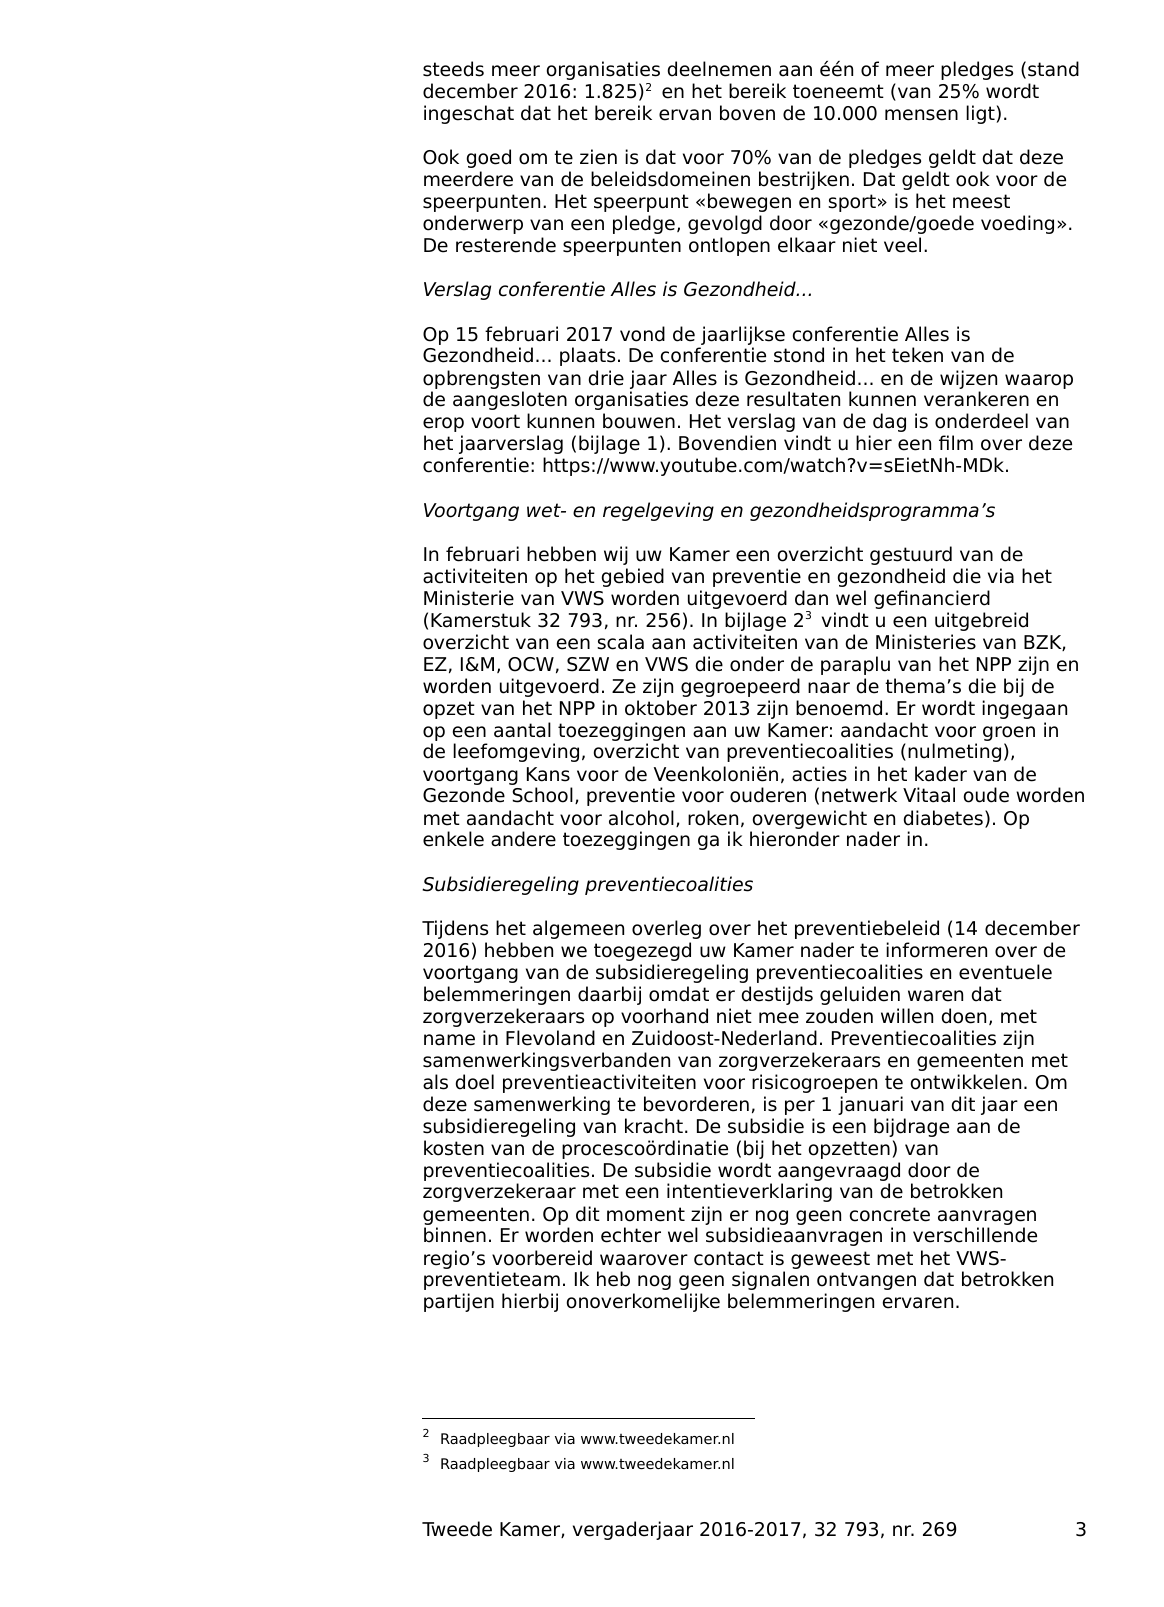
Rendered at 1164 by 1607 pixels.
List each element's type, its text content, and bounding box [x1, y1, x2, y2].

text Ook goed om te zien is dat voor 70% van de pledges geldt dat deze meerdere van de beleidsdomeinen bestrijken. Dat geldt ook voor de speerpunten. Het speerpunt «bewegen en sport» is het meest onderwerp van een pledge, gevolgd door «gezonde/goede voeding». De resterende speerpunten ontlopen elkaar niet veel. [422, 147, 1087, 257]
text steeds meer organisaties deelnemen aan één of meer pledges (stand december 2016: 1.825) en het bereik toeneemt (van 25% wordt ingeschat dat het bereik ervan boven de 10.000 mensen ligt). [422, 59, 1087, 125]
text Op 15 februari 2017 vond de jaarlijkse conferentie Alles is Gezondheid... plaats. De conferentie stond in het teken van de opbrengsten van drie jaar Alles is Gezondheid... en de wijzen waarop de aangesloten organisaties deze resultaten kunnen verankeren en erop voort kunnen bouwen. Het verslag van de dag is onderdeel van het jaarverslag (bijlage 1). Bovendien vindt u hier een film over deze conferentie: https://www.youtube.com/watch?v=sEietNh-MDk. [422, 323, 1087, 477]
subtitle Subsidieregeling preventiecoalities [422, 873, 1087, 896]
text In februari hebben wij uw Kamer een overzicht gestuurd van de activiteiten op het gebied van preventie en gezondheid die via het Ministerie van VWS worden uitgevoerd dan wel gefinancierd (Kamerstuk 32 793, nr. 256). In bijlage 2 vindt u een uitgebreid overzicht van een scala aan activiteiten van de Ministeries van BZK, EZ, I&M, OCW, SZW en VWS die onder de paraplu van het NPP zijn en worden uitgevoerd. Ze zijn gegroepeerd naar de thema’s die bij de opzet van het NPP in oktober 2013 zijn benoemd. Er wordt ingegaan op een aantal toezeggingen aan uw Kamer: aandacht voor groen in de leefomgeving, overzicht van preventiecoalities (nulmeting), voortgang Kans voor de Veenkoloniën, acties in het kader van de Gezonde School, preventie voor ouderen (netwerk Vitaal oude worden met aandacht voor alcohol, roken, overgewicht en diabetes). Op enkele andere toezeggingen ga ik hieronder nader in. [422, 544, 1087, 851]
subtitle Verslag conferentie Alles is Gezondheid... [422, 279, 1087, 301]
subtitle Voortgang wet- en regelgeving en gezondheidsprogramma’s [422, 499, 1087, 521]
text Tijdens het algemeen overleg over het preventiebeleid (14 december 2016) hebben we toegezegd uw Kamer nader te informeren over de voortgang van de subsidieregeling preventiecoalities en eventuele belemmeringen daarbij omdat er destijds geluiden waren dat zorgverzekeraars op voorhand niet mee zouden willen doen, met name in Flevoland en Zuidoost-Nederland. Preventiecoalities zijn samenwerkingsverbanden van zorgverzekeraars en gemeenten met als doel preventieactiviteiten voor risicogroepen te ontwikkelen. Om deze samenwerking te bevorderen, is per 1 januari van dit jaar een subsidieregeling van kracht. De subsidie is een bijdrage aan de kosten van de procescoördinatie (bij het opzetten) van preventiecoalities. De subsidie wordt aangevraagd door de zorgverzekeraar met een intentieverklaring van de betrokken gemeenten. Op dit moment zijn er nog geen concrete aanvragen binnen. Er worden echter wel subsidieaanvragen in verschillende regio’s voorbereid waarover contact is geweest met het VWS-preventieteam. Ik heb nog geen signalen ontvangen dat betrokken partijen hierbij onoverkomelijke belemmeringen ervaren. [422, 918, 1087, 1313]
text Raadpleegbaar via www.tweedekamer.nl [422, 1427, 1087, 1449]
text Raadpleegbaar via www.tweedekamer.nl [422, 1452, 1087, 1474]
